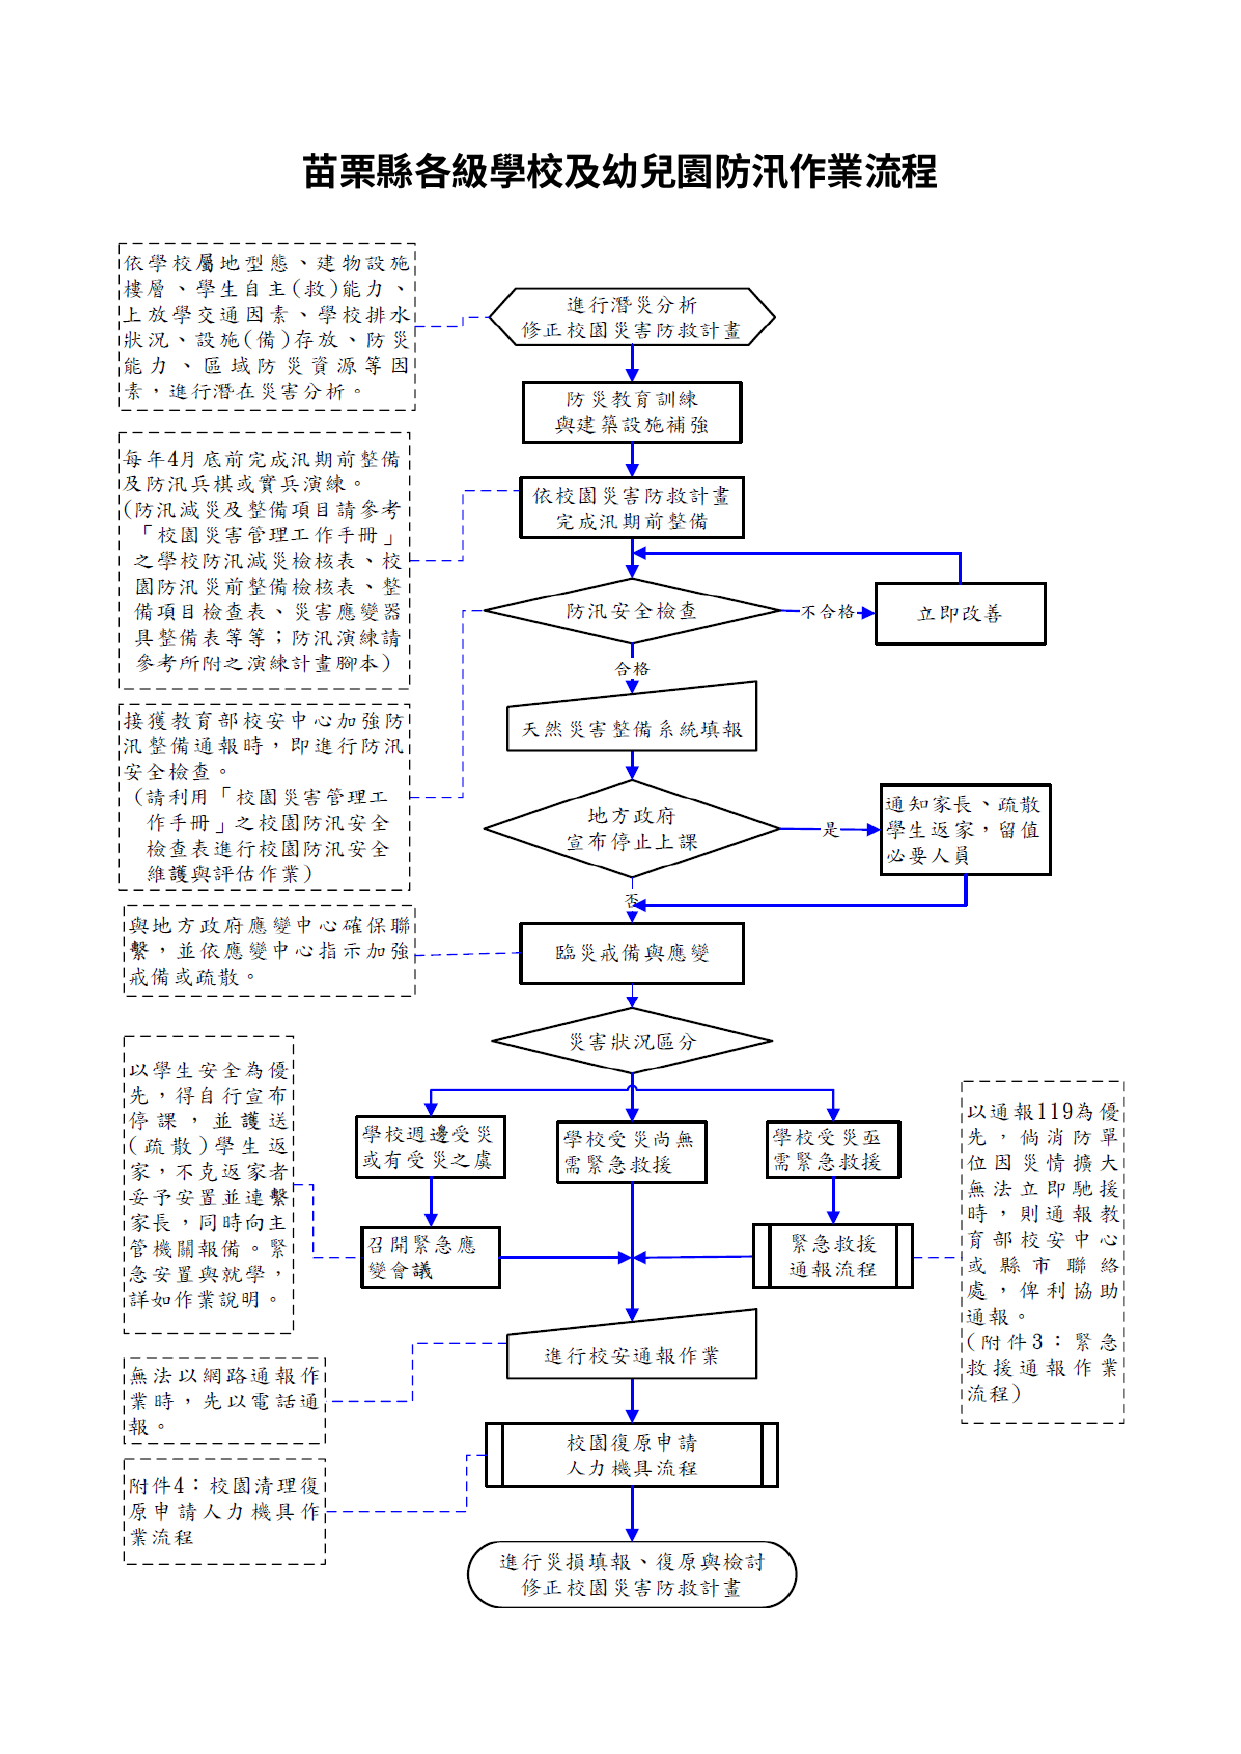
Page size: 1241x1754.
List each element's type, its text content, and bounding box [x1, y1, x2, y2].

text 苗栗縣各級學校及幼兒園防汛作業流程 [118, 127, 1122, 189]
